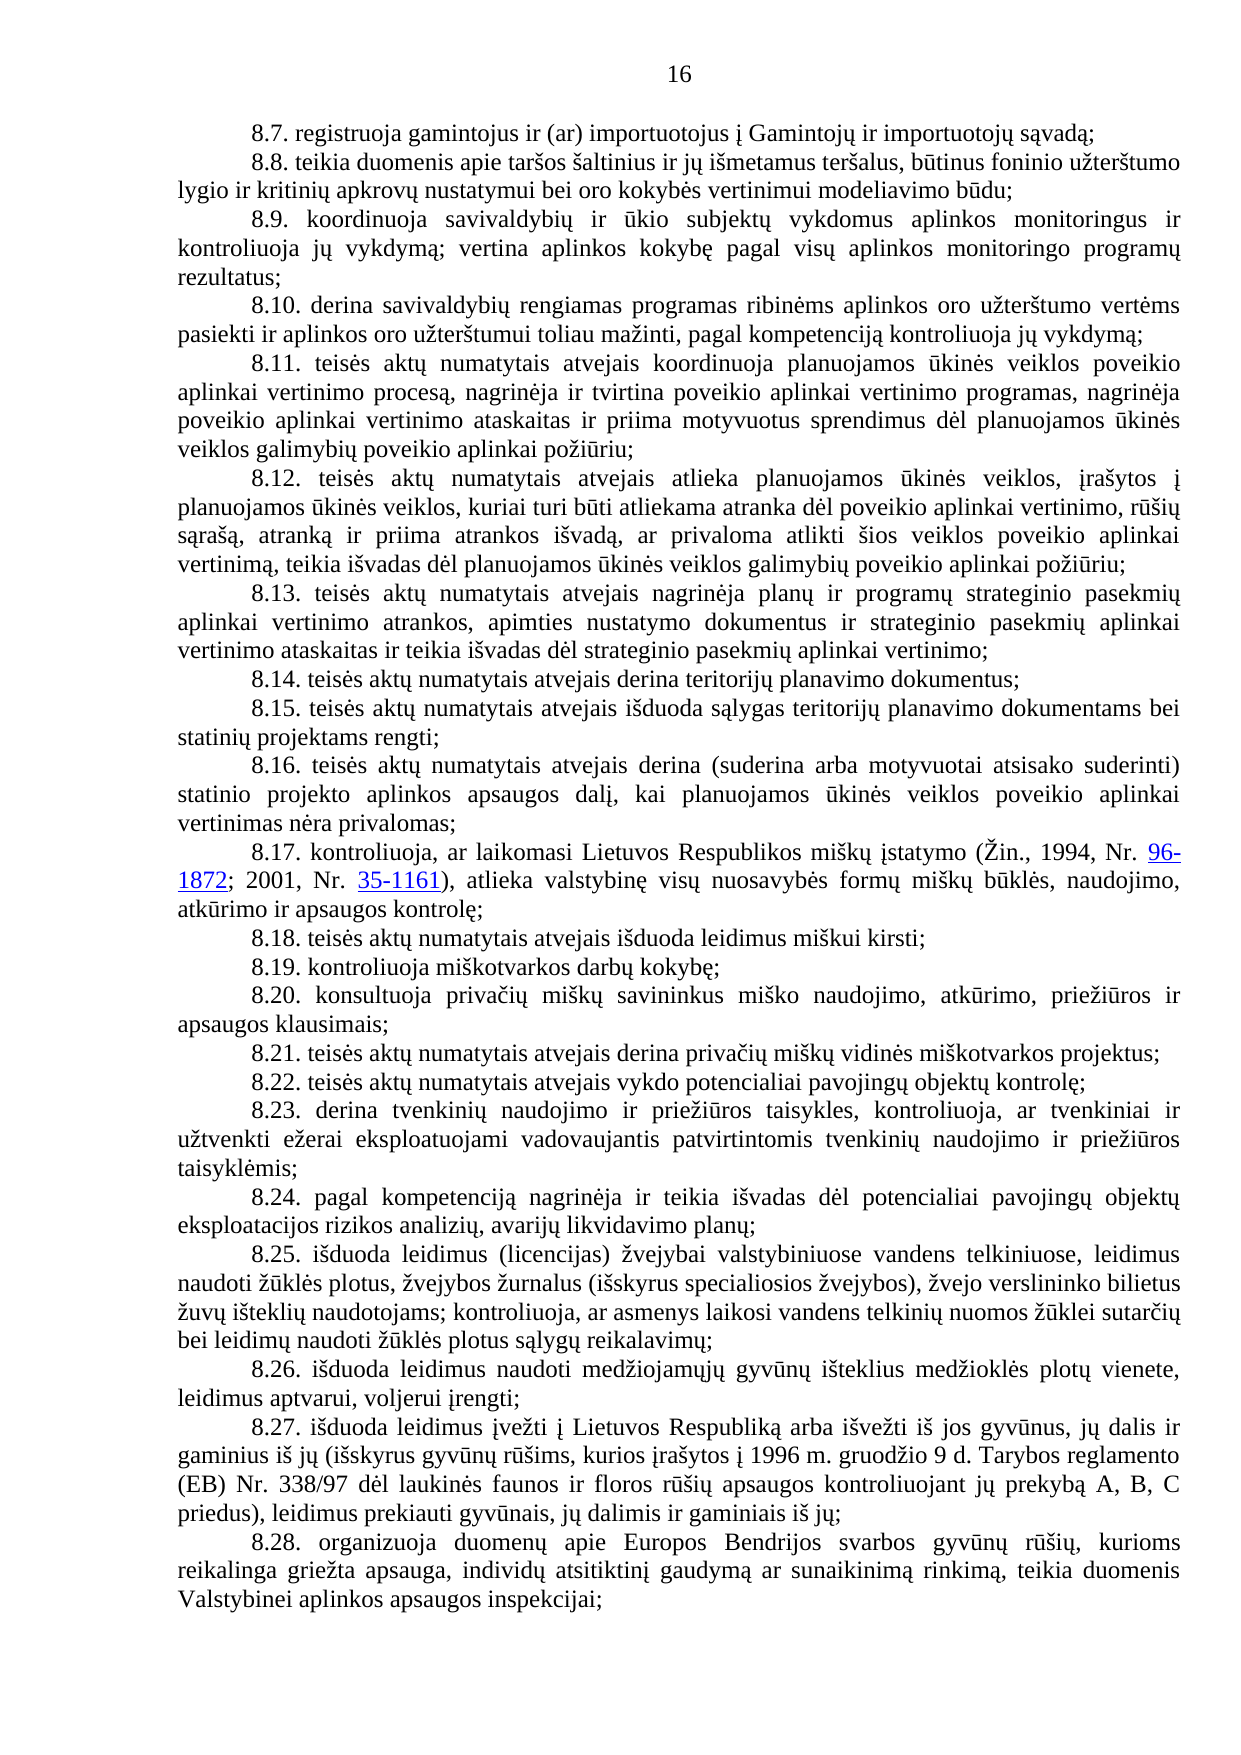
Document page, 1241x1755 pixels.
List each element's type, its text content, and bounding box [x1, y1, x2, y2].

text 8.23. derina tvenkinių naudojimo ir priežiūros taisykles, kontroliuoja, ar tvenkiniai ir užtvenkti ežerai eksploatuojami vadovaujantis patvirtintomis tvenkinių naudojimo ir priežiūros taisyklėmis; [177, 1096, 1181, 1182]
text 8.22. teisės aktų numatytais atvejais vykdo potencialiai pavojingų objektų kontrolę; [177, 1067, 1181, 1096]
text 8.11. teisės aktų numatytais atvejais koordinuoja planuojamos ūkinės veiklos poveikio aplinkai vertinimo procesą, nagrinėja ir tvirtina poveikio aplinkai vertinimo programas, nagrinėja poveikio aplinkai vertinimo ataskaitas ir priima motyvuotus sprendimus dėl planuojamos ūkinės veiklos galimybių poveikio aplinkai požiūriu; [177, 348, 1181, 463]
text 8.14. teisės aktų numatytais atvejais derina teritorijų planavimo dokumentus; [177, 664, 1181, 693]
text 8.16. teisės aktų numatytais atvejais derina (suderina arba motyvuotai atsisako suderinti) statinio projekto aplinkos apsaugos dalį, kai planuojamos ūkinės veiklos poveikio aplinkai vertinimas nėra privalomas; [177, 751, 1181, 837]
text 8.12. teisės aktų numatytais atvejais atlieka planuojamos ūkinės veiklos, įrašytos į planuojamos ūkinės veiklos, kuriai turi būti atliekama atranka dėl poveikio aplinkai vertinimo, rūšių sąrašą, atranką ir priima atrankos išvadą, ar privaloma atlikti šios veiklos poveikio aplinkai vertinimą, teikia išvadas dėl planuojamos ūkinės veiklos galimybių poveikio aplinkai požiūriu; [177, 463, 1181, 578]
text 8.25. išduoda leidimus (licencijas) žvejybai valstybiniuose vandens telkiniuose, leidimus naudoti žūklės plotus, žvejybos žurnalus (išskyrus specialiosios žvejybos), žvejo verslininko bilietus žuvų išteklių naudotojams; kontroliuoja, ar asmenys laikosi vandens telkinių nuomos žūklei sutarčių bei leidimų naudoti žūklės plotus sąlygų reikalavimų; [177, 1239, 1181, 1354]
text 8.24. pagal kompetenciją nagrinėja ir teikia išvadas dėl potencialiai pavojingų objektų eksploatacijos rizikos analizių, avarijų likvidavimo planų; [177, 1182, 1181, 1239]
text 8.10. derina savivaldybių rengiamas programas ribinėms aplinkos oro užterštumo vertėms pasiekti ir aplinkos oro užterštumui toliau mažinti, pagal kompetenciją kontroliuoja jų vykdymą; [177, 291, 1181, 348]
text 8.7. registruoja gamintojus ir (ar) importuotojus į Gamintojų ir importuotojų sąvadą; [177, 118, 1181, 147]
text 8.28. organizuoja duomenų apie Europos Bendrijos svarbos gyvūnų rūšių, kurioms reikalinga griežta apsauga, individų atsitiktinį gaudymą ar sunaikinimą rinkimą, teikia duomenis Valstybinei aplinkos apsaugos inspekcijai; [177, 1527, 1181, 1613]
text 8.8. teikia duomenis apie taršos šaltinius ir jų išmetamus teršalus, būtinus foninio užterštumo lygio ir kritinių apkrovų nustatymui bei oro kokybės vertinimui modeliavimo būdu; [177, 147, 1181, 204]
text 8.18. teisės aktų numatytais atvejais išduoda leidimus miškui kirsti; [177, 923, 1181, 952]
text 8.21. teisės aktų numatytais atvejais derina privačių miškų vidinės miškotvarkos projektus; [177, 1038, 1181, 1067]
text 8.27. išduoda leidimus įvežti į Lietuvos Respubliką arba išvežti iš jos gyvūnus, jų dalis ir gaminius iš jų (išskyrus gyvūnų rūšims, kurios įrašytos į 1996 m. gruodžio 9 d. Tarybos reglamento (EB) Nr. 338/97 dėl laukinės faunos ir floros rūšių apsaugos kontroliuojant jų prekybą A, B, C priedus), leidimus prekiauti gyvūnais, jų dalimis ir gaminiais iš jų; [177, 1412, 1181, 1527]
text 8.26. išduoda leidimus naudoti medžiojamųjų gyvūnų išteklius medžioklės plotų vienete, leidimus aptvarui, voljerui įrengti; [177, 1354, 1181, 1412]
text 8.13. teisės aktų numatytais atvejais nagrinėja planų ir programų strateginio pasekmių aplinkai vertinimo atrankos, apimties nustatymo dokumentus ir strateginio pasekmių aplinkai vertinimo ataskaitas ir teikia išvadas dėl strateginio pasekmių aplinkai vertinimo; [177, 578, 1181, 664]
text 8.19. kontroliuoja miškotvarkos darbų kokybę; [177, 952, 1181, 981]
text 8.17. kontroliuoja, ar laikomasi Lietuvos Respublikos miškų įstatymo (Žin., 1994, Nr. 96-1872; 2001, Nr. 35-1161), atlieka valstybinę visų nuosavybės formų miškų būklės, naudojimo, atkūrimo ir apsaugos kontrolę; [177, 837, 1181, 923]
text 8.15. teisės aktų numatytais atvejais išduoda sąlygas teritorijų planavimo dokumentams bei statinių projektams rengti; [177, 693, 1181, 751]
text 8.20. konsultuoja privačių miškų savininkus miško naudojimo, atkūrimo, priežiūros ir apsaugos klausimais; [177, 981, 1181, 1038]
text 8.9. koordinuoja savivaldybių ir ūkio subjektų vykdomus aplinkos monitoringus ir kontroliuoja jų vykdymą; vertina aplinkos kokybę pagal visų aplinkos monitoringo programų rezultatus; [177, 204, 1181, 291]
